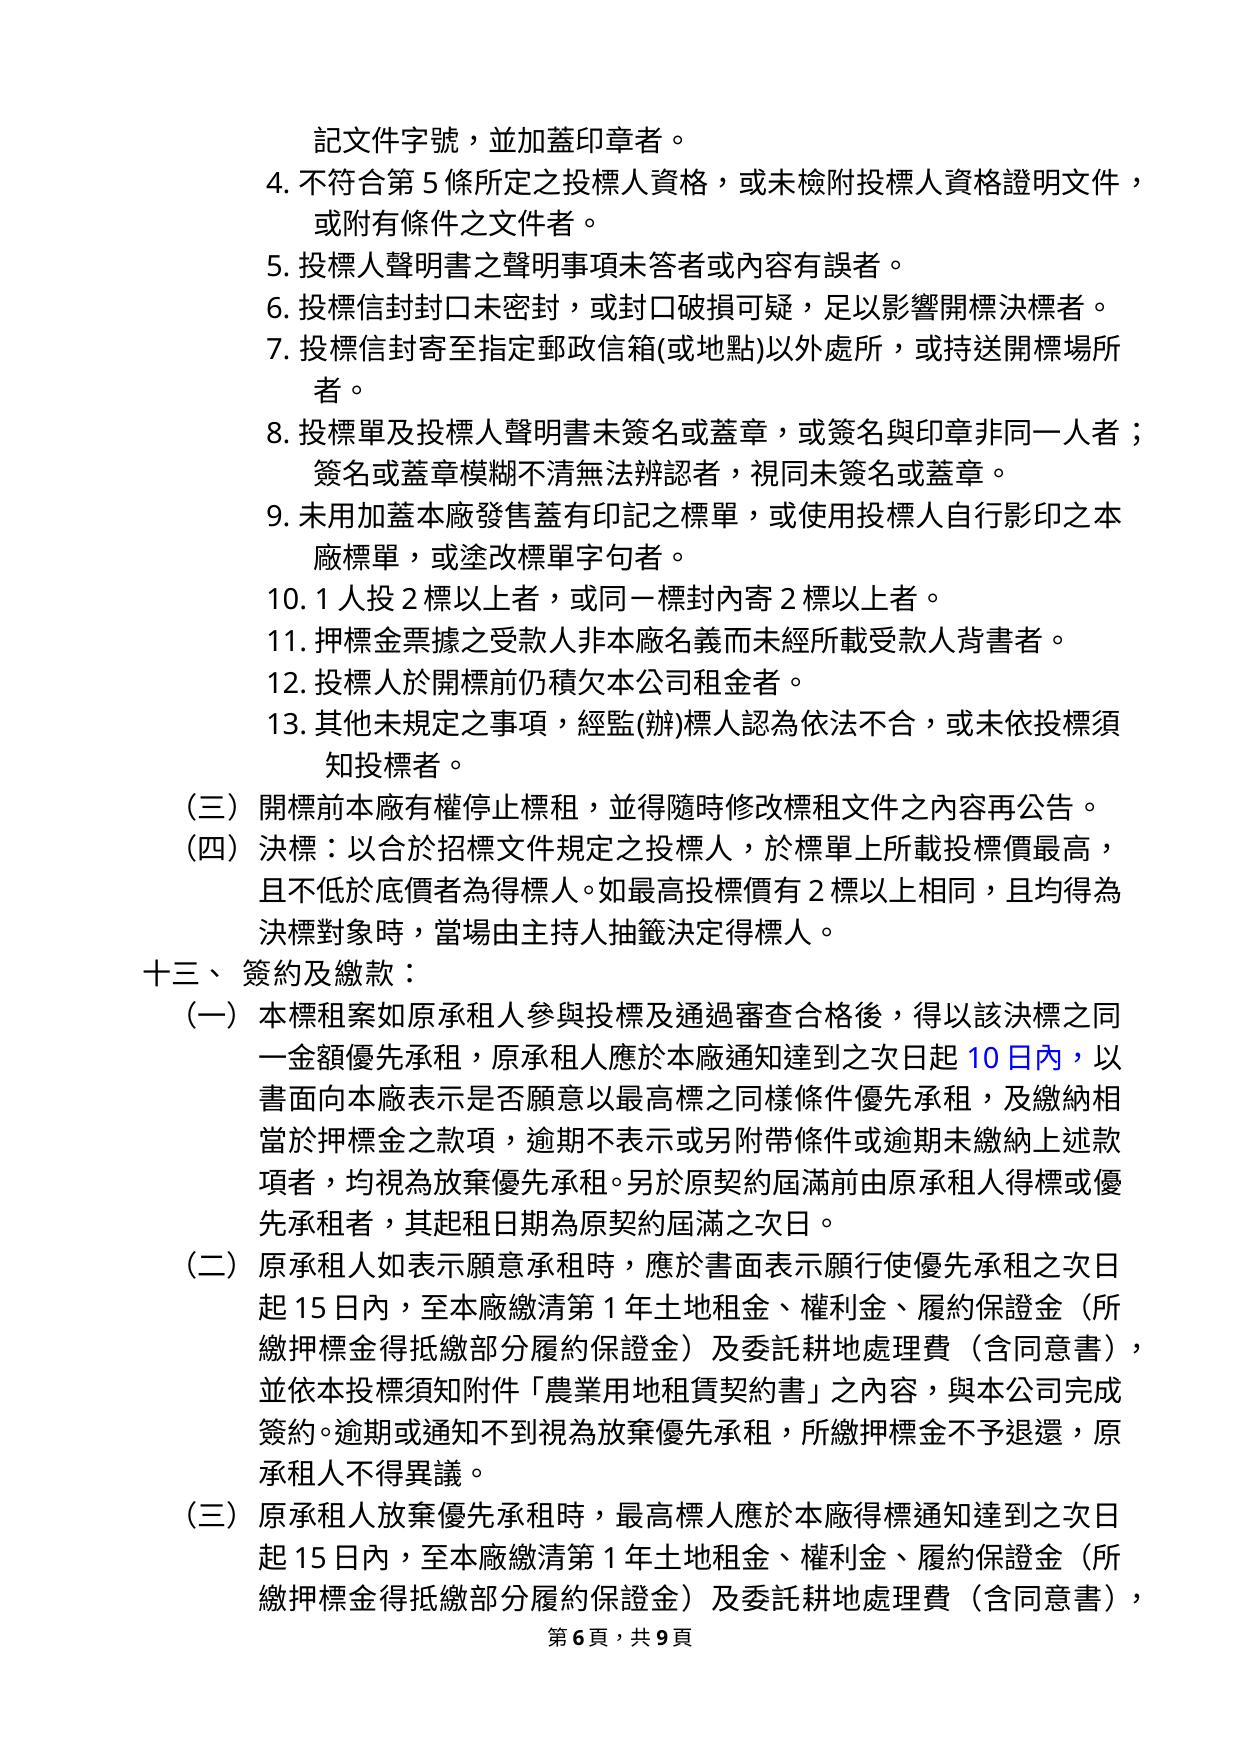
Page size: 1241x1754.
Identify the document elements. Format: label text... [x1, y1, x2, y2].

list 原承租人如表示願意承租時，應於書面表示願行使優先承租之次日起15日內，至本廠繳清第1年土地租金、權利金、履約保證金（所繳押標金得抵繳部分履約保證金）及委託耕地處理費（含同意書），並依本投標須知附件「農業用地租賃契約書」之內容，與本公司完成簽約。逾期或通知不到視為放棄優先承租，所繳押標金不予退還，原承租人不得異議。 [168, 1243, 1122, 1493]
text 12. 投標人於開標前仍積欠本公司租金者。 [266, 660, 1122, 701]
text 5. 投標人聲明書之聲明事項未答者或內容有誤者。 [266, 243, 1122, 285]
list 開標前本廠有權停止標租，並得隨時修改標租文件之內容再公告。 [168, 785, 1122, 826]
list 原承租人放棄優先承租時，最高標人應於本廠得標通知達到之次日起15日內，至本廠繳清第1年土地租金、權利金、履約保證金（所繳押標金得抵繳部分履約保證金）及委託耕地處理費（含同意書），並依本投標須知附件「農業用地租賃契約書」之內容，與本公司完成簽約。逾期或通知不到視同棄權，所繳押標金不予退還。本廠並得通知次高標人依序按決標價決標，並限期繳清第1年土地租金、權利金、履約保證金及委託耕地處理費（含同意書），以及完成簽約等事宜。 [168, 1493, 1122, 1618]
text 9. 未用加蓋本廠發售蓋有印記之標單，或使用投標人自行影印之本廠標單，或塗改標單字句者。 [266, 493, 1122, 576]
text 8. 投標單及投標人聲明書未簽名或蓋章，或簽名與印章非同一人者；簽名或蓋章模糊不清無法辨認者，視同未簽名或蓋章。 [266, 410, 1122, 493]
list 決標：以合於招標文件規定之投標人，於標單上所載投標價最高，且不低於底價者為得標人。如最高投標價有2標以上相同，且均得為決標對象時，當場由主持人抽籤決定得標人。 [168, 826, 1122, 951]
list 本標租案如原承租人參與投標及通過審查合格後，得以該決標之同一金額優先承租，原承租人應於本廠通知達到之次日起10日內，以書面向本廠表示是否願意以最高標之同樣條件優先承租，及繳納相當於押標金之款項，逾期不表示或另附帶條件或逾期未繳納上述款項者，均視為放棄優先承租。另於原契約屆滿前由原承租人得標或優先承租者，其起租日期為原契約屆滿之次日。 [168, 993, 1122, 1243]
text 11. 押標金票據之受款人非本廠名義而未經所載受款人背書者。 [266, 618, 1122, 660]
list 簽約及繳款： [142, 951, 1122, 993]
text 10. 1人投2標以上者，或同ㄧ標封內寄2標以上者。 [266, 576, 1122, 618]
text 7. 投標信封寄至指定郵政信箱(或地點)以外處所，或持送開標場所者。 [266, 326, 1122, 410]
text 6. 投標信封封口未密封，或封口破損可疑，足以影響開標決標者。 [266, 285, 1122, 326]
text 4. 不符合第5條所定之投標人資格，或未檢附投標人資格證明文件，或附有條件之文件者。 [266, 160, 1122, 243]
text 13. 其他未規定之事項，經監(辦)標人認為依法不合，或未依投標須知投標者。 [266, 701, 1122, 785]
text 記文件字號，並加蓋印章者。 [266, 118, 1122, 160]
